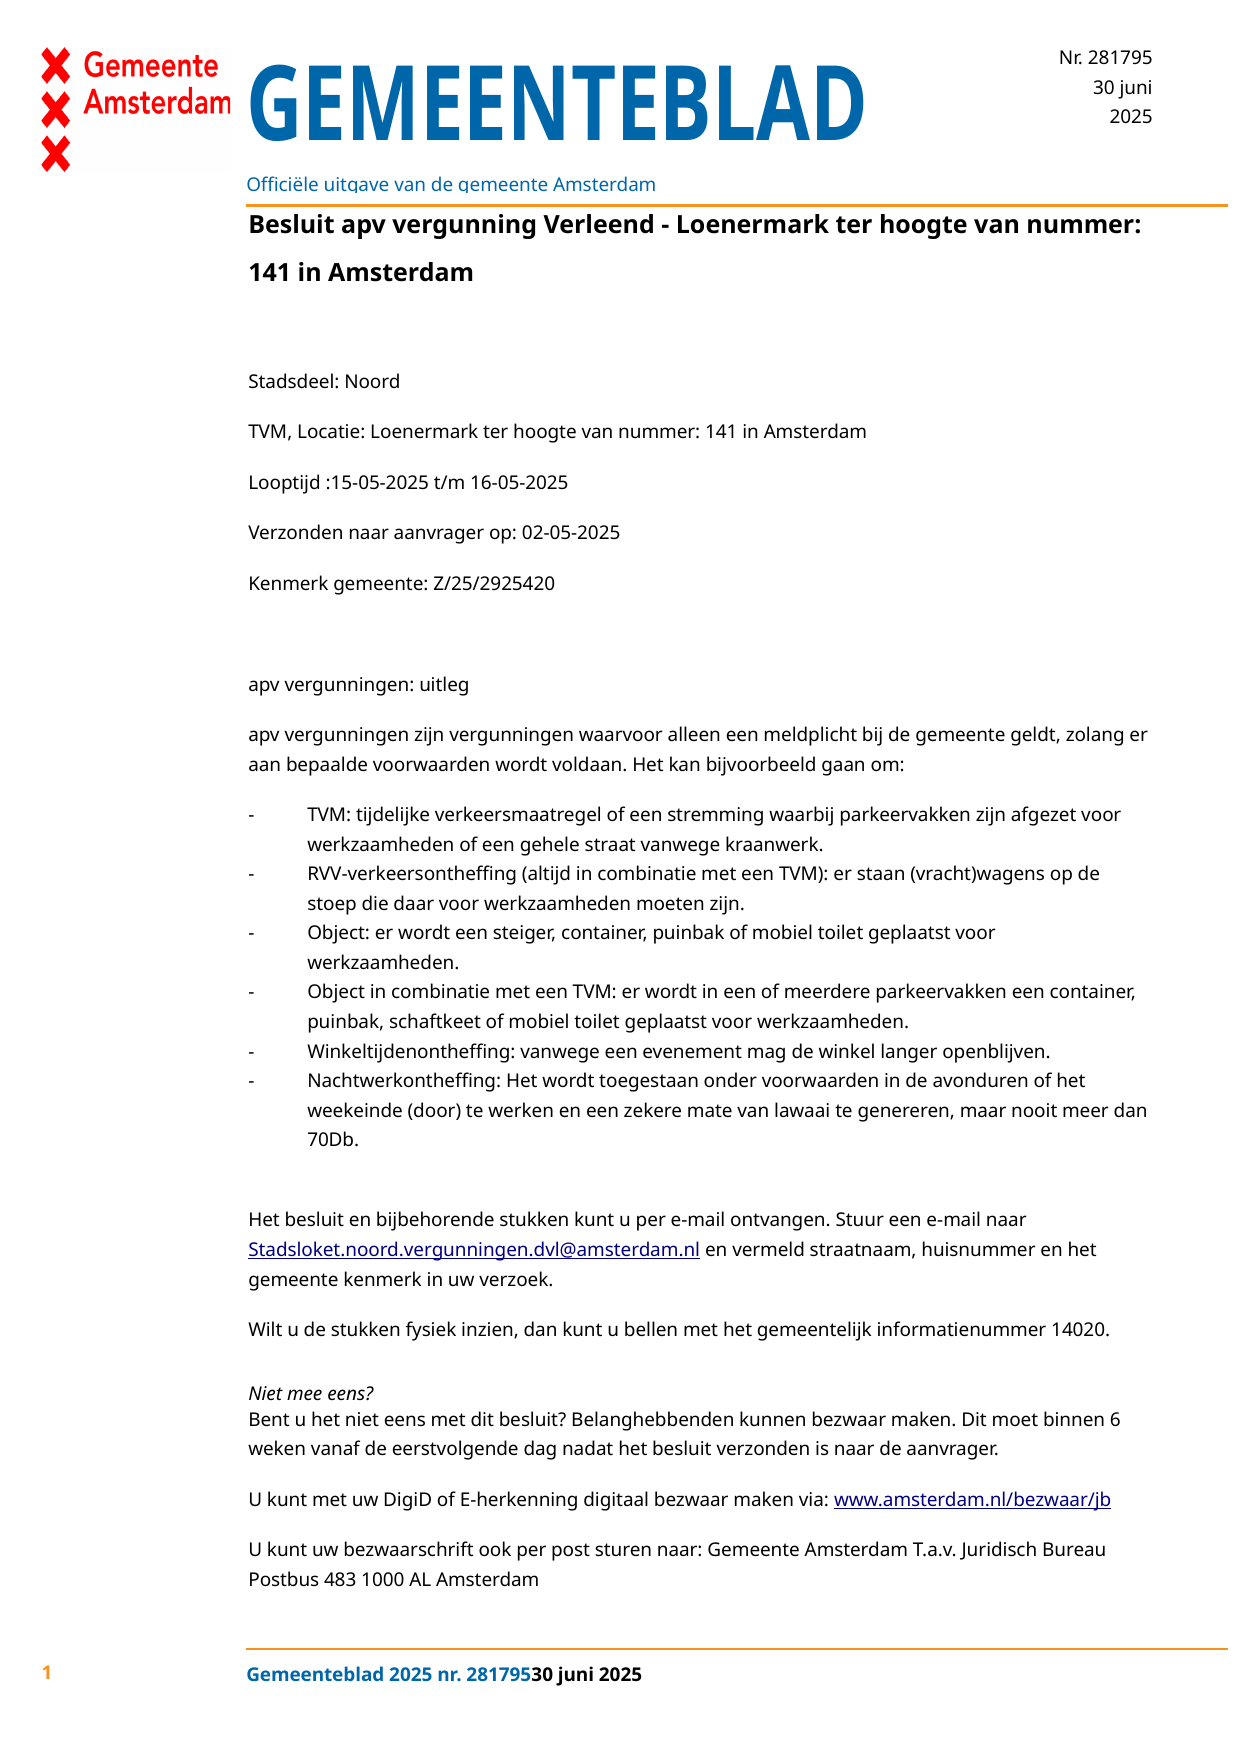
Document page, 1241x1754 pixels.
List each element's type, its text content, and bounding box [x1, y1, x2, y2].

list Winkeltijdenontheffing: vanwege een evenement mag de winkel langer openblijven. [248, 1038, 1152, 1064]
list RVV-verkeersontheffing (altijd in combinatie met een TVM): er staan (vracht)wagens op de stoep die daar voor werkzaamheden moeten zijn. [248, 860, 1152, 916]
text Bent u het niet eens met dit besluit? Belanghebbenden kunnen bezwaar maken. Dit moet binnen 6 weken vanaf de eerstvolgende dag nadat het besluit verzonden is naar de aanvrager. [248, 1406, 1152, 1461]
text Niet mee eens? [248, 1380, 1152, 1406]
text Het besluit en bijbehorende stukken kunt u per e-mail ontvangen. Stuur een e-mail naar Stadsloket.noord.vergunningen.dvl@amsterdam.nl en vermeld straatnaam, huisnummer en het gemeente kenmerk in uw verzoek. [248, 1207, 1152, 1292]
list Object: er wordt een steiger, container, puinbak of mobiel toilet geplaatst voor werkzaamheden. [248, 919, 1152, 975]
text U kunt met uw DigiD of E-herkenning digitaal bezwaar maken via: www.amsterdam.nl/bezwaar/jb [248, 1486, 1152, 1512]
text Kenmerk gemeente: Z/25/2925420 [248, 570, 1152, 596]
text apv vergunningen zijn vergunningen waarvoor alleen een meldplicht bij de gemeente geldt, zolang er aan bepaalde voorwaarden wordt voldaan. Het kan bijvoorbeeld gaan om: [248, 721, 1152, 777]
text U kunt uw bezwaarschrift ook per post sturen naar: Gemeente Amsterdam T.a.v. Juridisch Bureau Postbus 483 1000 AL Amsterdam [248, 1536, 1152, 1592]
text Looptijd :15-05-2025 t/m 16-05-2025 [248, 469, 1152, 495]
picture [41, 47, 231, 172]
text Stadsdeel: Noord [248, 368, 1152, 394]
list Nachtwerkontheffing: Het wordt toegestaan onder voorwaarden in de avonduren of het weekeinde (door) te werken en een zekere mate van lawaai te genereren, maar nooit meer dan 70Db. [248, 1067, 1152, 1152]
text TVM, Locatie: Loenermark ter hoogte van nummer: 141 in Amsterdam [248, 419, 1152, 444]
list TVM: tijdelijke verkeersmaatregel of een stremming waarbij parkeervakken zijn afgezet voor werkzaamheden of een gehele straat vanwege kraanwerk. [248, 801, 1152, 857]
text Verzonden naar aanvrager op: 02-05-2025 [248, 519, 1152, 545]
list Object in combinatie met een TVM: er wordt in een of meerdere parkeervakken een container, puinbak, schaftkeet of mobiel toilet geplaatst voor werkzaamheden. [248, 979, 1152, 1034]
text Wilt u de stukken fysiek inzien, dan kunt u bellen met het gemeentelijk informatienummer 14020. [248, 1316, 1152, 1342]
text Besluit apv vergunning Verleend - Loenermark ter hoogte van nummer: 141 in Amsterdam [248, 207, 1152, 288]
text apv vergunningen: uitleg [248, 671, 1152, 697]
